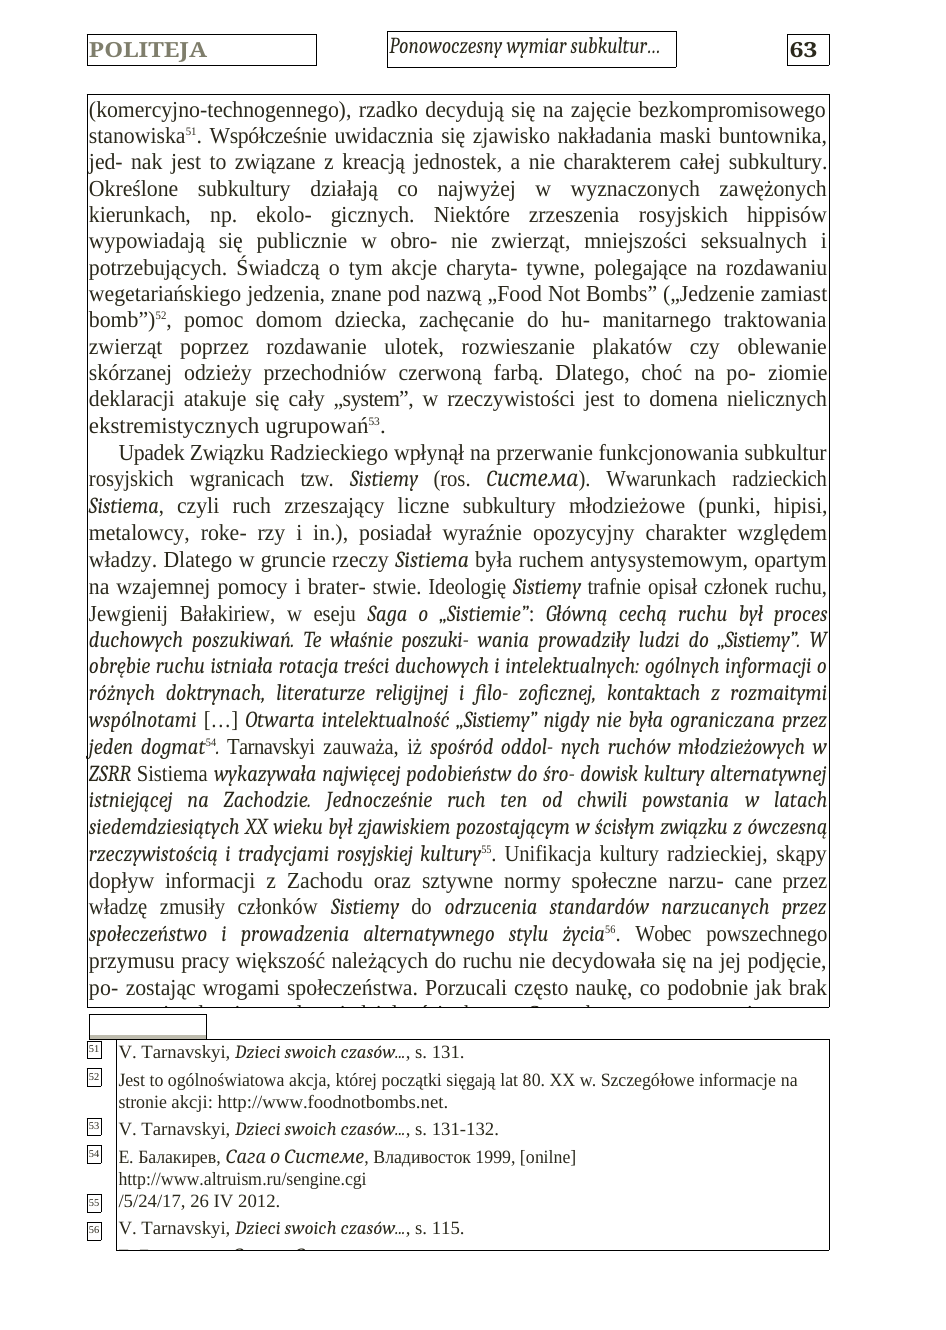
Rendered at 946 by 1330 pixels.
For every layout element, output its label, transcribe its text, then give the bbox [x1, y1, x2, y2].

text V. Tarnavskyi, Dzieci swoich czasów..., s. 131. [118, 1041, 829, 1063]
text 54 [89, 1147, 101, 1159]
text 51 [89, 1043, 101, 1055]
text Jest to ogólnoświatowa akcja, której początki sięgają lat 80. XX w. Szczegółowe informacje na stronie akcji: http://www.foodnotbombs.net. [118, 1069, 829, 1112]
text E. Балакирев, Сага о Системе. [118, 1245, 829, 1250]
text (komercyjno-technogennego), rzadko decydują się na zajęcie bezkompromisowego stanowiska51. Współcześnie uwidacznia się zjawisko nakładania maski buntownika, jed- nak jest to związane z kreacją jednostek, a nie charakterem całej subkultury. Określone subkultury działają co najwyżej w wyznaczonych zawężonych kierunkach, np. ekolo- gicznych. Niektóre zrzeszenia rosyjskich hippisów wypowiadają się publicznie w obro- nie zwierząt, mniejszości seksualnych i potrzebujących. Świadczą o tym akcje charyta- tywne, polegające na rozdawaniu wegetariańskiego jedzenia, znane pod nazwą „Food Not Bombs” („Jedzenie zamiast bomb”)52, pomoc domom dziecka, zachęcanie do hu- manitarnego traktowania zwierząt poprzez rozdawanie ulotek, rozwieszanie plakatów czy oblewanie skórzanej odzieży przechodniów czerwoną farbą. Dlatego, choć na po- ziomie deklaracji atakuje się cały „system”, w rzeczywistości jest to domena nielicznych ekstremistycznych ugrupowań53. [89, 96, 827, 438]
text Upadek Związku Radzieckiego wpłynął na przerwanie funkcjonowania subkultur rosyjskich wgranicach tzw. Sistiemy (ros. Cистема). Wwarunkach radzieckich Sistiema, czyli ruch zrzeszający liczne subkultury młodzieżowe (punki, hipisi, metalowcy, roke- rzy i in.), posiadał wyraźnie opozycyjny charakter względem władzy. Dlatego w gruncie rzeczy Sistiema była ruchem antysystemowym, opartym na wzajemnej pomocy i brater- stwie. Ideologię Sistiemy trafnie opisał członek ruchu, Jewgienij Bałakiriew, w eseju Saga o „Sistiemie”: Główną cechą ruchu był proces duchowych poszukiwań. Te właśnie poszuki- wania prowadziły ludzi do „Sistiemy”. W obrębie ruchu istniała rotacja treści duchowych i intelektualnych: ogólnych informacji o różnych doktrynach, literaturze religijnej i filo- zoficznej, kontaktach z rozmaitymi wspólnotami […] Otwarta intelektualność „Sistiemy” nigdy nie była ograniczana przez jeden dogmat54. Tarnavskyi zauważa, iż spośród oddol- nych ruchów młodzieżowych w ZSRR Sistiema wykazywała najwięcej podobieństw do śro- dowisk kultury alternatywnej istniejącej na Zachodzie. Jednocześnie ruch ten od chwili powstania w latach siedemdziesiątych XX wieku był zjawiskiem pozostającym w ścisłym związku z ówczesną rzeczywistością i tradycjami rosyjskiej kultury55. Unifikacja kultury radzieckiej, skąpy dopływ informacji z Zachodu oraz sztywne normy społeczne narzu- cane przez władzę zmusiły członków Sistiemy do odrzucenia standardów narzucanych przez społeczeństwo i prowadzenia alternatywnego stylu życia56. Wobec powszechnego przymusu pracy większość należących do ruchu nie decydowała się na jej podjęcie, po- zostając wrogami społeczeństwa. Porzucali często naukę, co podobnie jak brak pracy wiązało się z odpowiedzialnością karną. Stosunkowo często przyjmowaną metodą wal- ki władz z hipisami czy punkami były milicyjne nagonki, podczas których hipisów bito [89, 439, 827, 1007]
text E. Балакирев, Сага о Системе, Владивосток 1999, [onilne] http://www.altruism.ru/sengine.cgi [118, 1146, 829, 1190]
text 55 [89, 1197, 101, 1209]
text 639 [789, 35, 829, 65]
text POLITEJA 4(26)/2013 [89, 35, 316, 65]
text /5/24/17, 26 IV 2012. [118, 1190, 829, 1211]
text V. Tarnavskyi, Dzieci swoich czasów..., s. 131-132. [118, 1118, 829, 1140]
text Ponowoczesny wymiar subkultur… [389, 33, 676, 60]
text V. Tarnavskyi, Dzieci swoich czasów..., s. 115. [118, 1217, 829, 1239]
text 53 [89, 1120, 101, 1132]
text 52 [89, 1071, 101, 1083]
text 56 [89, 1224, 101, 1236]
